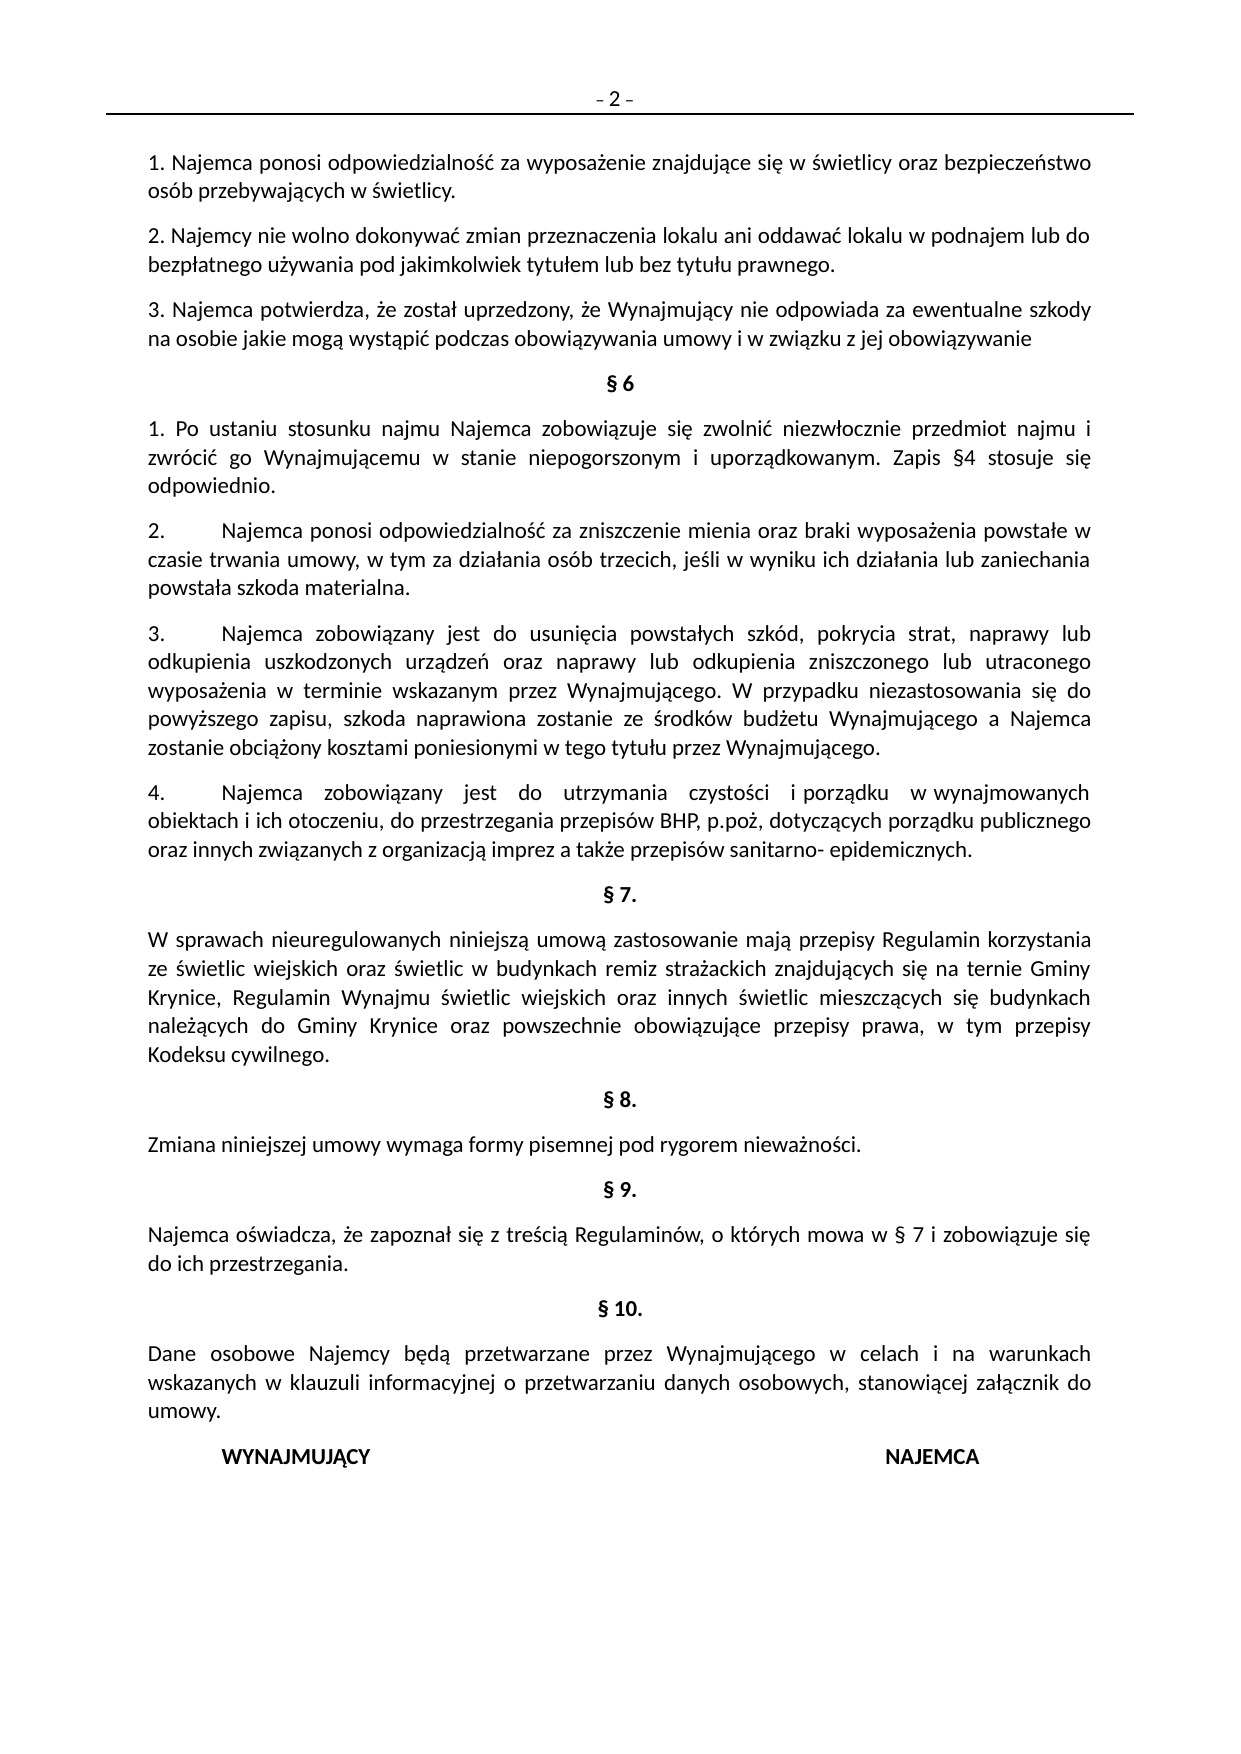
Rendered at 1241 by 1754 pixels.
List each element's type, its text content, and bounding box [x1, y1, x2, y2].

text 1. Po ustaniu stosunku najmu Najemca zobowiązuje się zwolnić niezwłocznie przedmiot najmu i zwrócić go Wynajmującemu w stanie niepogorszonym i uporządkowanym. Zapis §4 stosuje się odpowiednio. [148, 414, 1093, 499]
text Dane osobowe Najemcy będą przetwarzane przez Wynajmującego w celach i na warunkach wskazanych w klauzuli informacyjnej o przetwarzaniu danych osobowych, stanowiącej załącznik do umowy. [148, 1339, 1093, 1424]
text 3. Najemca potwierdza, że został uprzedzony, że Wynajmujący nie odpowiada za ewentualne szkody na osobie jakie mogą wystąpić podczas obowiązywania umowy i w związku z jej obowiązywanie [148, 295, 1093, 352]
text § 7. [148, 880, 1093, 908]
text § 6 [148, 369, 1093, 397]
text § 10. [148, 1294, 1093, 1322]
text Zmiana niniejszej umowy wymaga formy pisemnej pod rygorem nieważności. [148, 1130, 1093, 1158]
text 3. Najemca zobowiązany jest do usunięcia powstałych szkód, pokrycia strat, naprawy lub odkupienia uszkodzonych urządzeń oraz naprawy lub odkupienia zniszczonego lub utraconego wyposażenia w terminie wskazanym przez Wynajmującego. W przypadku niezastosowania się do powyższego zapisu, szkoda naprawiona zostanie ze środków budżetu Wynajmującego a Najemca zostanie obciążony kosztami poniesionymi w tego tytułu przez Wynajmującego. [148, 619, 1093, 761]
text § 9. [148, 1175, 1093, 1203]
text § 8. [148, 1085, 1093, 1113]
text 2. Najemcy nie wolno dokonywać zmian przeznaczenia lokalu ani oddawać lokalu w podnajem lub do bezpłatnego używania pod jakimkolwiek tytułem lub bez tytułu prawnego. [148, 221, 1093, 278]
text 4. Najemca zobowiązany jest do utrzymania czystości i porządku w wynajmowanych obiektach i ich otoczeniu, do przestrzegania przepisów BHP, p.poż, dotyczących porządku publicznego oraz innych związanych z organizacją imprez a także przepisów sanitarno- epidemicznych. [148, 778, 1093, 863]
text WYNAJMUJĄCY NAJEMCA [148, 1442, 1093, 1470]
text 1. Najemca ponosi odpowiedzialność za wyposażenie znajdujące się w świetlicy oraz bezpieczeństwo osób przebywających w świetlicy. [148, 148, 1093, 204]
text 2. Najemca ponosi odpowiedzialność za zniszczenie mienia oraz braki wyposażenia powstałe w czasie trwania umowy, w tym za działania osób trzecich, jeśli w wyniku ich działania lub zaniechania powstała szkoda materialna. [148, 516, 1093, 601]
text W sprawach nieuregulowanych niniejszą umową zastosowanie mają przepisy Regulamin korzystania ze świetlic wiejskich oraz świetlic w budynkach remiz strażackich znajdujących się na ternie Gminy Krynice, Regulamin Wynajmu świetlic wiejskich oraz innych świetlic mieszczących się budynkach należących do Gminy Krynice oraz powszechnie obowiązujące przepisy prawa, w tym przepisy Kodeksu cywilnego. [148, 926, 1093, 1068]
text Najemca oświadcza, że zapoznał się z treścią Regulaminów, o których mowa w § 7 i zobowiązuje się do ich przestrzegania. [148, 1221, 1093, 1277]
